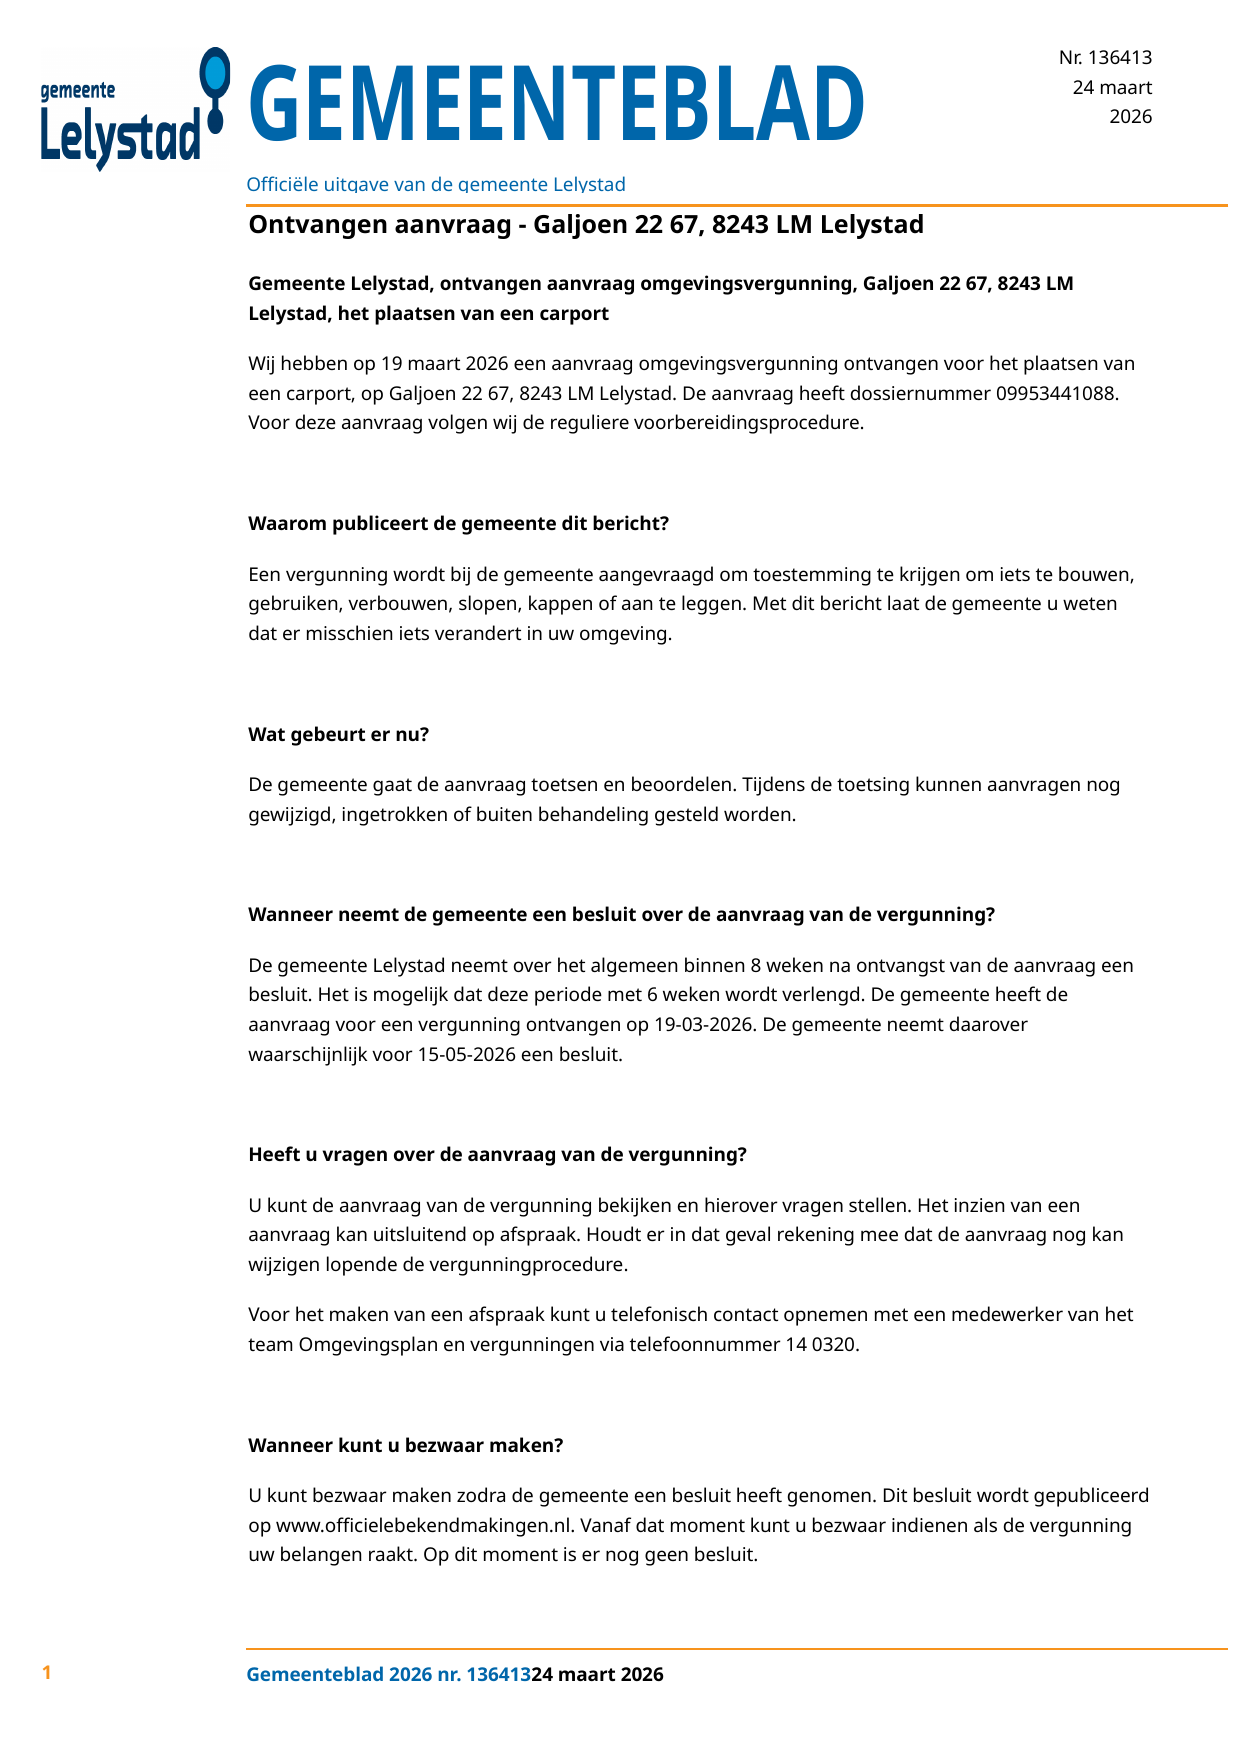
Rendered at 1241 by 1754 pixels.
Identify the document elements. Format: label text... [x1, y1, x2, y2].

text Wij hebben op 19 maart 2026 een aanvraag omgevingsvergunning ontvangen voor het plaatsen van een carport, op Galjoen 22 67, 8243 LM Lelystad. De aanvraag heeft dossiernummer 09953441088. Voor deze aanvraag volgen wij de reguliere voorbereidingsprocedure. [248, 350, 1152, 435]
text U kunt bezwaar maken zodra de gemeente een besluit heeft genomen. Dit besluit wordt gepubliceerd op www.officielebekendmakingen.nl. Vanaf dat moment kunt u bezwaar indienen als de vergunning uw belangen raakt. Op dit moment is er nog geen besluit. [248, 1482, 1152, 1567]
text Heeft u vragen over de aanvraag van de vergunning? [248, 1142, 1152, 1167]
text Gemeente Lelystad, ontvangen aanvraag omgevingsvergunning, Galjoen 22 67, 8243 LM Lelystad, het plaatsen van een carport [248, 270, 1152, 326]
text Wanneer kunt u bezwaar maken? [248, 1432, 1152, 1458]
text Ontvangen aanvraag - Galjoen 22 67, 8243 LM Lelystad [248, 207, 1152, 241]
text Wanneer neemt de gemeente een besluit over de aanvraag van de vergunning? [248, 902, 1152, 927]
text U kunt de aanvraag van de vergunning bekijken en hierover vragen stellen. Het inzien van een aanvraag kan uitsluitend op afspraak. Houdt er in dat geval rekening mee dat de aanvraag nog kan wijzigen lopende de vergunningprocedure. [248, 1192, 1152, 1277]
text De gemeente gaat de aanvraag toetsen en beoordelen. Tijdens de toetsing kunnen aanvragen nog gewijzigd, ingetrokken of buiten behandeling gesteld worden. [248, 771, 1152, 826]
picture [41, 47, 231, 172]
text De gemeente Lelystad neemt over het algemeen binnen 8 weken na ontvangst van de aanvraag een besluit. Het is mogelijk dat deze periode met 6 weken wordt verlengd. De gemeente heeft de aanvraag voor een vergunning ontvangen op 19-03-2026. De gemeente neemt daarover waarschijnlijk voor 15-05-2026 een besluit. [248, 952, 1152, 1066]
text Voor het maken van een afspraak kunt u telefonisch contact opnemen met een medewerker van het team Omgevingsplan en vergunningen via telefoonnummer 14 0320. [248, 1302, 1152, 1357]
text Waarom publiceert de gemeente dit bericht? [248, 510, 1152, 536]
text Wat gebeurt er nu? [248, 721, 1152, 746]
text Een vergunning wordt bij de gemeente aangevraagd om toestemming te krijgen om iets te bouwen, gebruiken, verbouwen, slopen, kappen of aan te leggen. Met dit bericht laat de gemeente u weten dat er misschien iets verandert in uw omgeving. [248, 561, 1152, 646]
